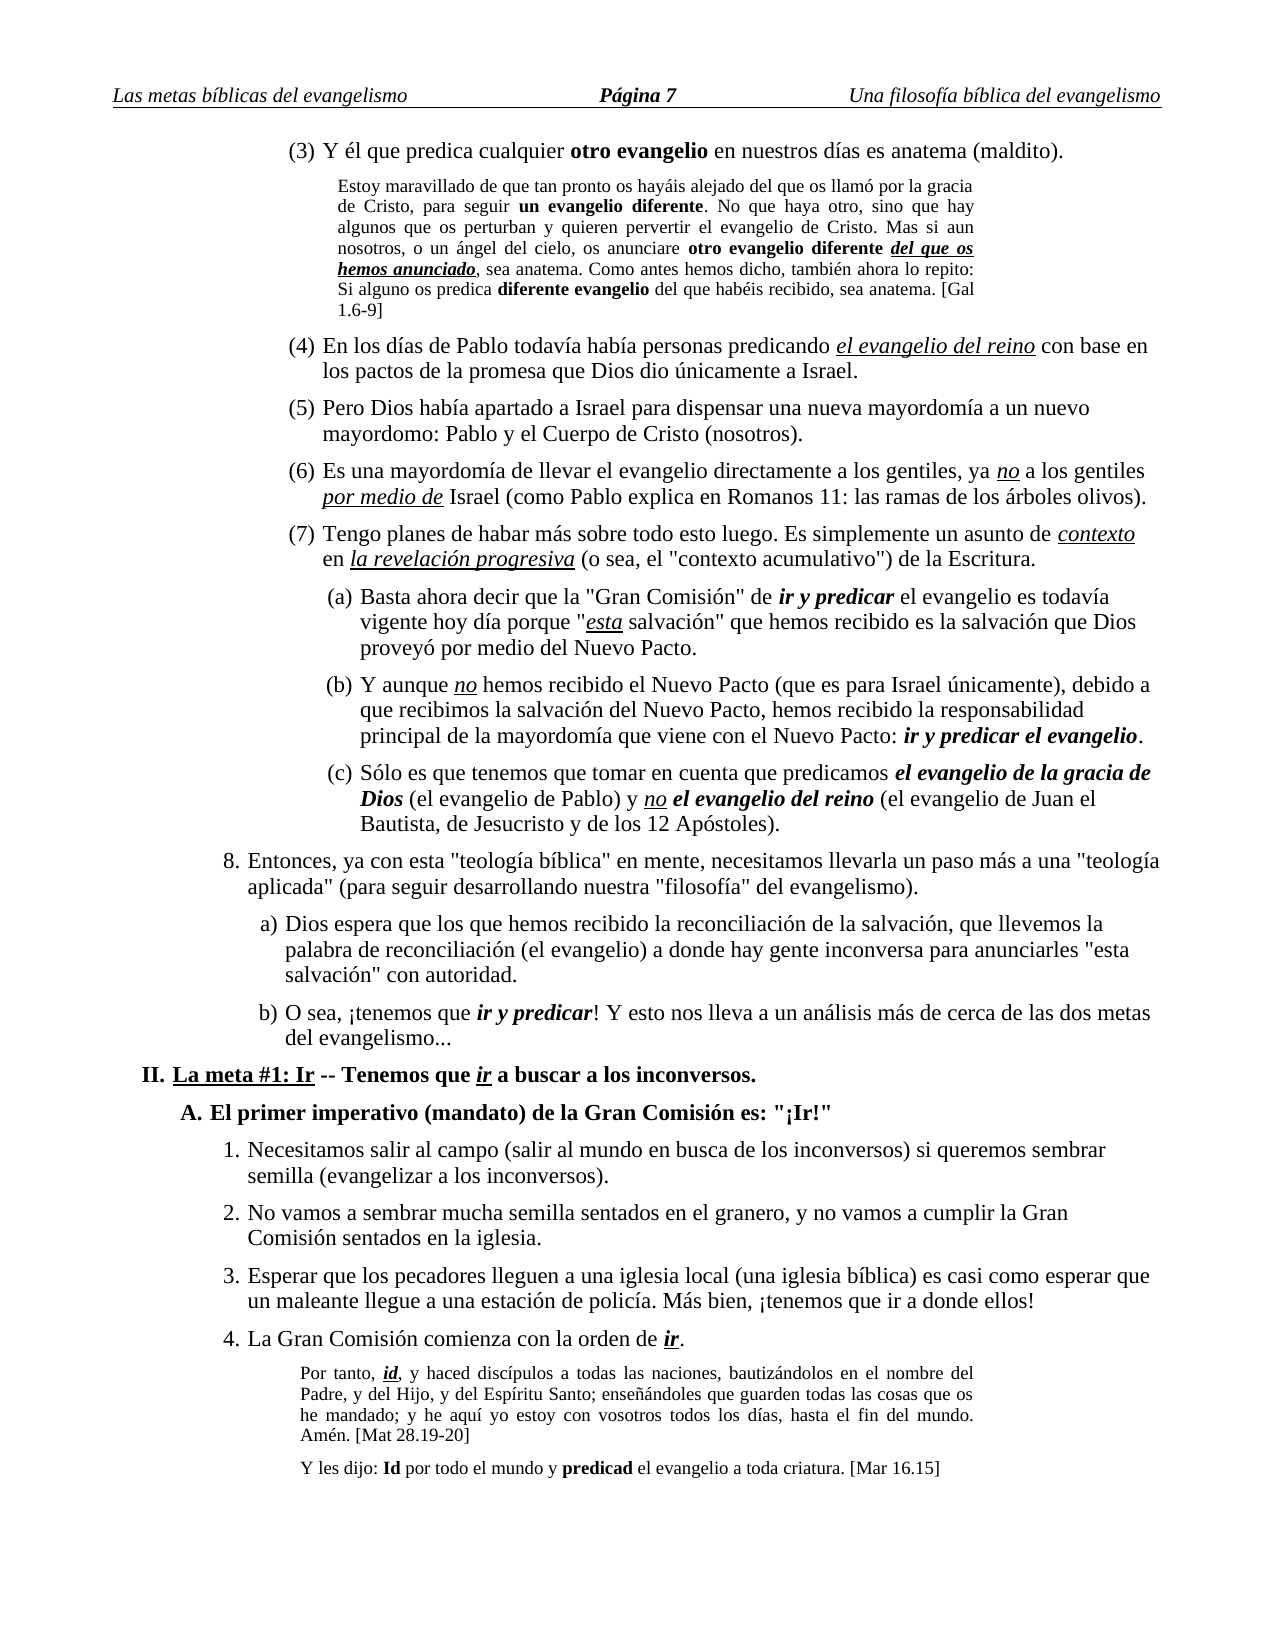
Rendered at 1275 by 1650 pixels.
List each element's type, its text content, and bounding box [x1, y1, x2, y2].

text Y les dijo: Id por todo el mundo y predicad el evangelio a toda criatura. [Mar 16.15] [300, 1458, 975, 1479]
list Tengo planes de habar más sobre todo esto luego. Es simplemente un asunto de contexto en la revelación progresiva (o sea, el "contexto acumulativo") de la Escritura. [262, 521, 1162, 572]
list La Gran Comisión comienza con la orden de ir. [187, 1326, 1162, 1351]
list Sólo es que tenemos que tomar en cuenta que predicamos el evangelio de la gracia de Dios (el evangelio de Pablo) y no el evangelio del reino (el evangelio de Juan el Bautista, de Jesucristo y de los 12 Apóstoles). [300, 760, 1162, 837]
list Necesitamos salir al campo (salir al mundo en busca de los inconversos) si queremos sembrar semilla (evangelizar a los inconversos). [187, 1137, 1162, 1188]
list Y él que predica cualquier otro evangelio en nuestros días es anatema (maldito). [262, 138, 1162, 163]
list En los días de Pablo todavía había personas predicando el evangelio del reino con base en los pactos de la promesa que Dios dio únicamente a Israel. [262, 333, 1162, 383]
list Y aunque no hemos recibido el Nuevo Pacto (que es para Israel únicamente), debido a que recibimos la salvación del Nuevo Pacto, hemos recibido la responsabilidad principal de la mayordomía que viene con el Nuevo Pacto: ir y predicar el evangelio. [300, 672, 1162, 748]
list La meta #1: Ir -- Tenemos que ir a buscar a los inconversos. [112, 1062, 1162, 1088]
list Esperar que los pecadores lleguen a una iglesia local (una iglesia bíblica) es casi como esperar que un maleante llegue a una estación de policía. Más bien, ¡tenemos que ir a donde ellos! [187, 1263, 1162, 1314]
list Dios espera que los que hemos recibido la reconciliación de la salvación, que llevemos la palabra de reconciliación (el evangelio) a donde hay gente inconversa para anunciarles "esta salvación" con autoridad. [225, 911, 1162, 988]
text Estoy maravillado de que tan pronto os hayáis alejado del que os llamó por la gracia de Cristo, para seguir un evangelio diferente. No que haya otro, sino que hay algunos que os perturban y quieren pervertir el evangelio de Cristo. Mas si aun nosotros, o un ángel del cielo, os anunciare otro evangelio diferente del que os hemos anunciado, sea anatema. Como antes hemos dicho, también ahora lo repito: Si alguno os predica diferente evangelio del que habéis recibido, sea anatema. [Gal 1.6-9] [337, 176, 975, 321]
list No vamos a sembrar mucha semilla sentados en el granero, y no vamos a cumplir la Gran Comisión sentados en la iglesia. [187, 1200, 1162, 1251]
list Es una mayordomía de llevar el evangelio directamente a los gentiles, ya no a los gentiles por medio de Israel (como Pablo explica en Romanos 11: las ramas de los árboles olivos). [262, 458, 1162, 509]
list Pero Dios había apartado a Israel para dispensar una nueva mayordomía a un nuevo mayordomo: Pablo y el Cuerpo de Cristo (nosotros). [262, 395, 1162, 446]
list Entonces, ya con esta "teología bíblica" en mente, necesitamos llevarla un paso más a una "teología aplicada" (para seguir desarrollando nuestra "filosofía" del evangelismo). [187, 848, 1162, 899]
text Por tanto, id, y haced discípulos a todas las naciones, bautizándolos en el nombre del Padre, y del Hijo, y del Espíritu Santo; enseñándoles que guarden todas las cosas que os he mandado; y he aquí yo estoy con vosotros todos los días, hasta el fin del mundo. Amén. [Mat 28.19-20] [300, 1363, 975, 1446]
list O sea, ¡tenemos que ir y predicar! Y esto nos lleva a un análisis más de cerca de las dos metas del evangelismo... [225, 999, 1162, 1050]
list Basta ahora decir que la "Gran Comisión" de ir y predicar el evangelio es todavía vigente hoy día porque "esta salvación" que hemos recibido es la salvación que Dios proveyó por medio del Nuevo Pacto. [300, 584, 1162, 660]
list El primer imperativo (mandato) de la Gran Comisión es: "¡Ir!" [150, 1100, 1162, 1125]
